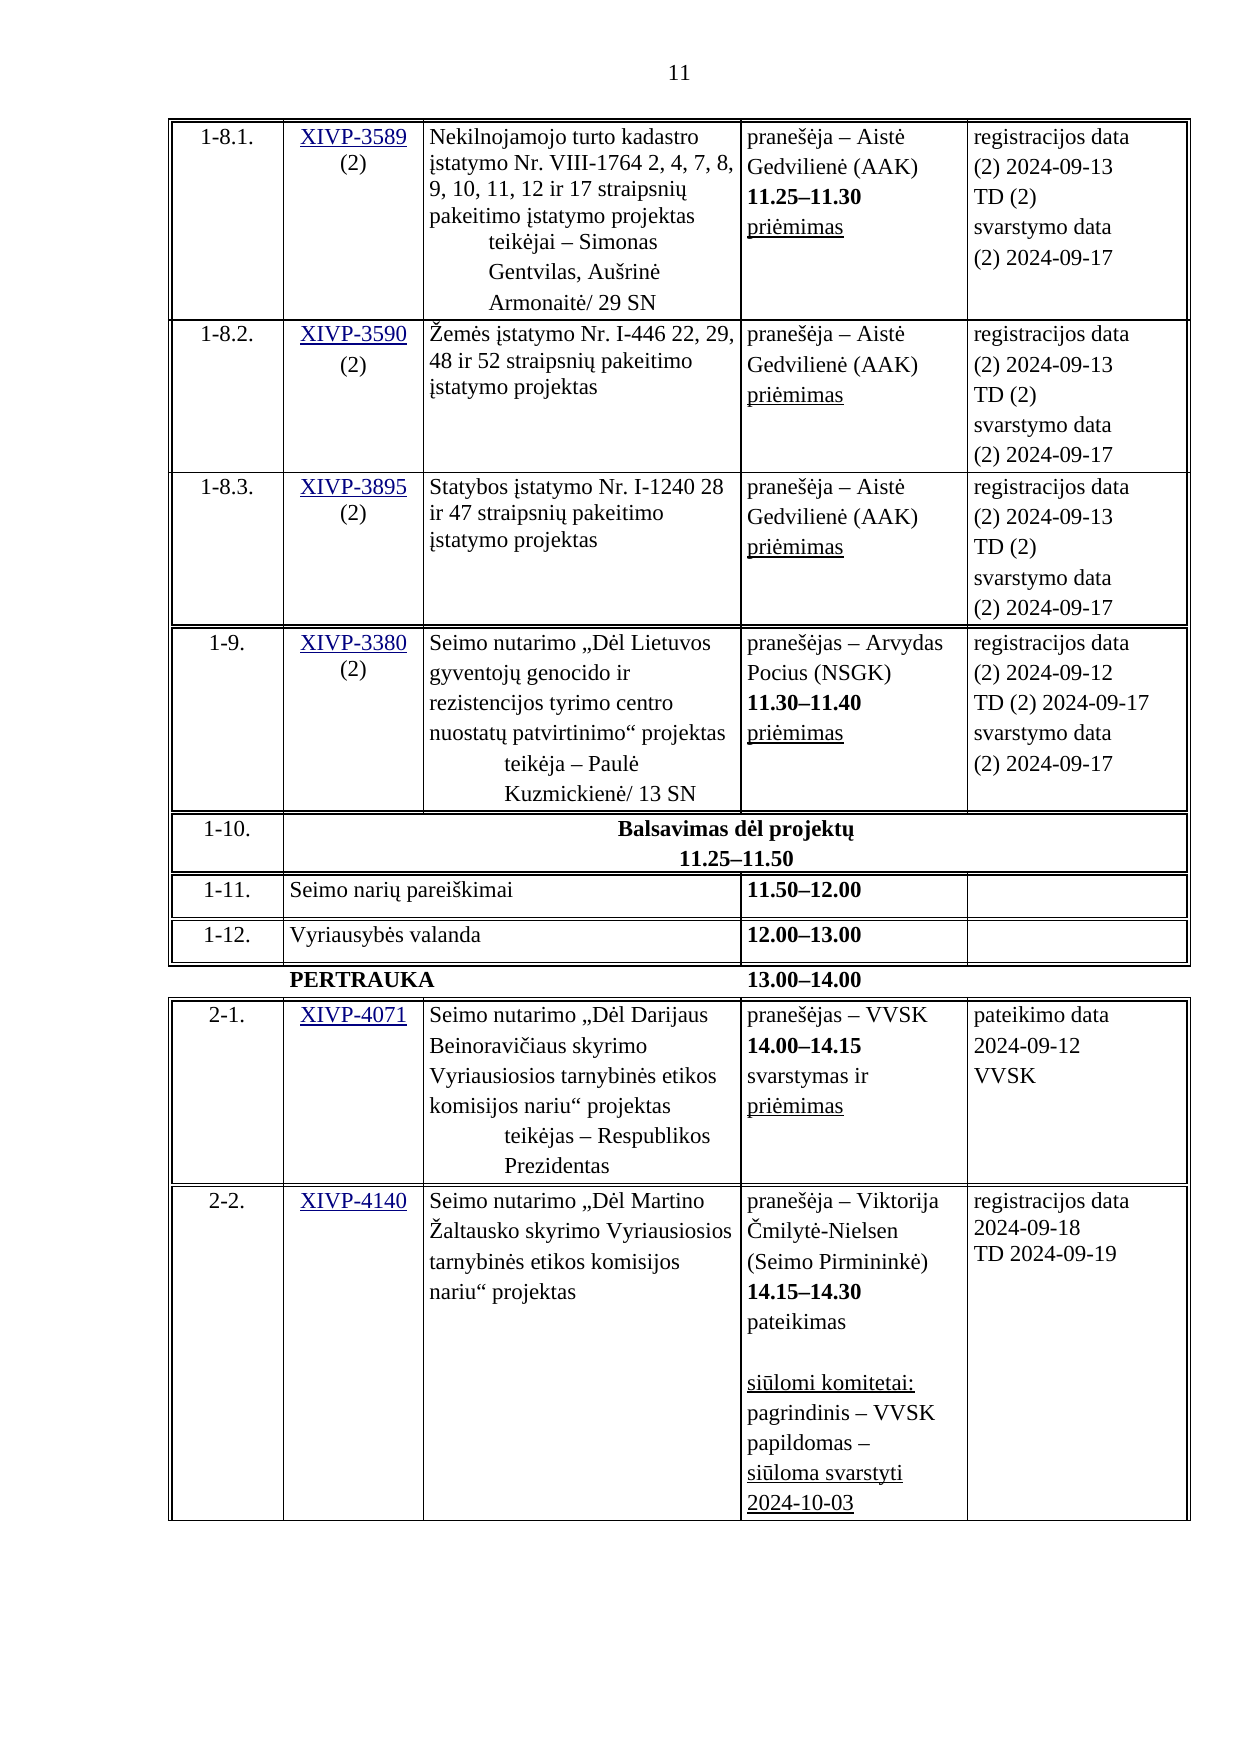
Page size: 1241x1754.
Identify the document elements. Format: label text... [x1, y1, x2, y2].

table_cell 12.00–13.00 [742, 921, 967, 962]
table_cell [1191, 810, 1240, 871]
table_cell registracijos data (2) 2024-09-13 TD (2) svarstymo data (2) 2024-09-17 [968, 123, 1186, 319]
table_cell [1191, 118, 1240, 319]
table_cell [968, 967, 1189, 997]
table_cell 13.00–14.00 [741, 967, 967, 997]
table_cell pranešėjas – VVSK 14.00–14.15 svarstymas ir priėmimas [742, 1002, 967, 1183]
table_cell XIVP-3380 (2) [284, 629, 423, 810]
table_cell 11.50–12.00 [742, 876, 967, 917]
table_cell [1191, 624, 1240, 810]
table_cell XIVP-4140 [284, 1187, 423, 1520]
table_cell Vyriausybės valanda [284, 921, 740, 962]
table_cell Seimo nutarimo „Dėl Martino Žaltausko skyrimo Vyriausiosios tarnybinės etikos komisijos nariu“ projektas [424, 1187, 740, 1520]
table_cell pateikimo data 2024-09-12 VVSK [968, 1002, 1186, 1183]
table_cell [1191, 997, 1240, 1183]
table_cell Nekilnojamojo turto kadastro įstatymo Nr. VIII-1764 2, 4, 7, 8, 9, 10, 11, 12 ir 17 straipsnių pakeitimo įstatymo projektas teikėjai – Simonas Gentvilas, Aušrinė Armonaitė/ 29 SN [424, 123, 740, 319]
table_cell 1-11. [173, 876, 283, 917]
table_cell 1-9. [173, 629, 283, 810]
table_cell pranešėja – Aistė Gedvilienė (AAK) priėmimas [742, 321, 967, 471]
table_cell Seimo nutarimo „Dėl Darijaus Beinoravičiaus skyrimo Vyriausiosios tarnybinės etikos komisijos nariu“ projektas teikėjas – Respublikos Prezidentas [424, 1002, 740, 1183]
table_cell Žemės įstatymo Nr. I-446 22, 29, 48 ir 52 straipsnių pakeitimo įstatymo projektas [424, 321, 740, 471]
table_cell 1-8.3. [173, 473, 283, 624]
table_cell [170, 967, 283, 997]
table_cell PERTRAUKA [284, 967, 741, 997]
table_cell [1191, 319, 1240, 471]
table_cell 2-1. [173, 1002, 283, 1183]
table_cell pranešėja – Viktorija Čmilytė-Nielsen (Seimo Pirmininkė) 14.15–14.30 pateikimas siūlomi komitetai: pagrindinis – VVSK papildomas – siūloma svarstyti 2024-10-03 [742, 1187, 967, 1520]
table_cell Statybos įstatymo Nr. I-1240 28 ir 47 straipsnių pakeitimo įstatymo projektas [424, 473, 740, 624]
table_cell 1-10. [173, 815, 283, 871]
table_cell XIVP-4071 [284, 1002, 423, 1183]
table_cell registracijos data (2) 2024-09-12 TD (2) 2024-09-17 svarstymo data (2) 2024-09-17 [968, 629, 1186, 810]
table_cell Seimo narių pareiškimai [284, 876, 740, 917]
table_cell Seimo nutarimo „Dėl Lietuvos gyventojų genocido ir rezistencijos tyrimo centro nuostatų patvirtinimo“ projektas teikėja – Paulė Kuzmickienė/ 13 SN [424, 629, 740, 810]
table_cell [1191, 917, 1240, 962]
table_cell pranešėjas – Arvydas Pocius (NSGK) 11.30–11.40 priėmimas [742, 629, 967, 810]
table_cell [1191, 471, 1240, 624]
table_cell registracijos data (2) 2024-09-13 TD (2) svarstymo data (2) 2024-09-17 [968, 473, 1186, 624]
table_cell [968, 921, 1186, 962]
table_cell XIVP-3589 (2) [284, 123, 423, 319]
table_cell Balsavimas dėl projektų 11.25–11.50 [284, 815, 1186, 871]
table_cell XIVP-3895 (2) [284, 473, 423, 624]
table_cell 1-8.2. [173, 321, 283, 471]
table_cell 1-12. [173, 921, 283, 962]
table_cell registracijos data (2) 2024-09-13 TD (2) svarstymo data (2) 2024-09-17 [968, 321, 1186, 471]
table_cell registracijos data 2024-09-18 TD 2024-09-19 [968, 1187, 1186, 1520]
table_cell pranešėja – Aistė Gedvilienė (AAK) 11.25–11.30 priėmimas [742, 123, 967, 319]
table_cell [968, 876, 1186, 917]
table_cell [1189, 962, 1240, 997]
table_cell XIVP-3590 (2) [284, 321, 423, 471]
table_cell [1191, 871, 1240, 917]
table_cell 1-8.1. [173, 123, 283, 319]
table_cell 2-2. [173, 1187, 283, 1520]
table_cell pranešėja – Aistė Gedvilienė (AAK) priėmimas [742, 473, 967, 624]
table_cell [1191, 1183, 1240, 1520]
